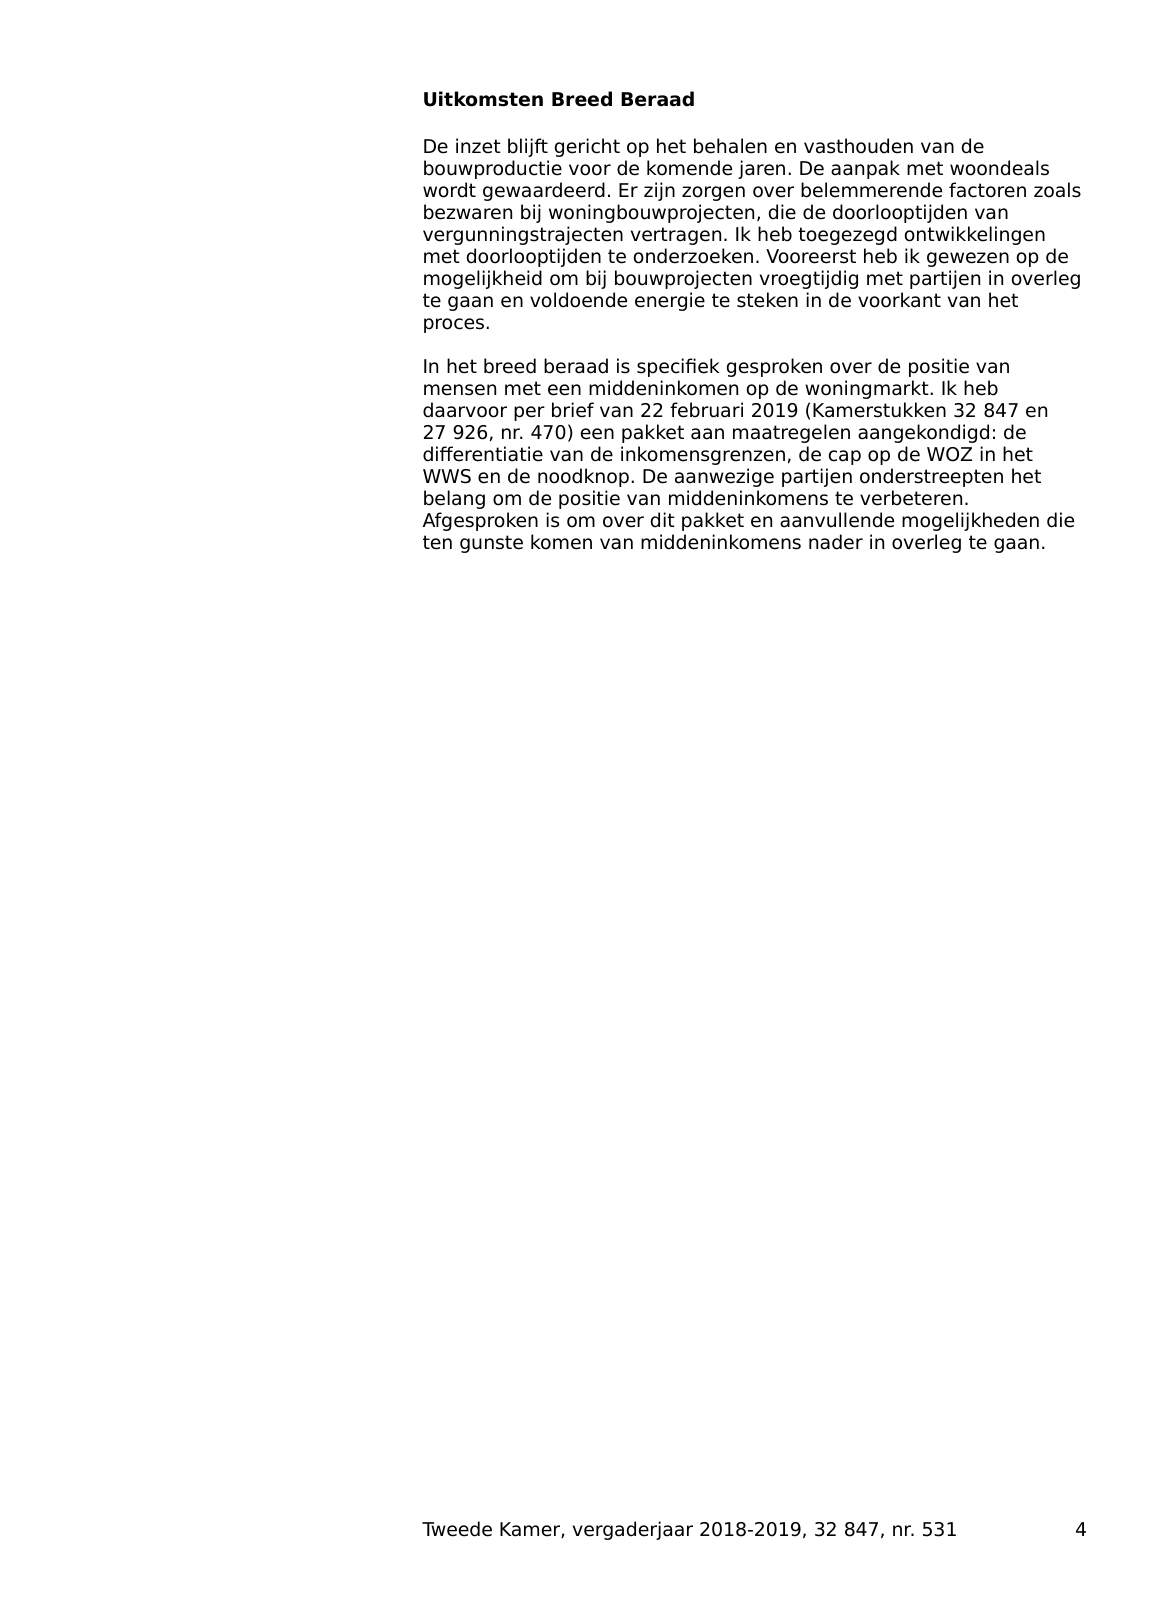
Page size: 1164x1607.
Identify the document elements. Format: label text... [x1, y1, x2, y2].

text In het breed beraad is specifiek gesproken over de positie van mensen met een middeninkomen op de woningmarkt. Ik heb daarvoor per brief van 22 februari 2019 (Kamerstukken 32 847 en 27 926, nr. 470) een pakket aan maatregelen aangekondigd: de differentiatie van de inkomensgrenzen, de cap op de WOZ in het WWS en de noodknop. De aanwezige partijen onderstreepten het belang om de positie van middeninkomens te verbeteren. Afgesproken is om over dit pakket en aanvullende mogelijkheden die ten gunste komen van middeninkomens nader in overleg te gaan. [422, 356, 1087, 554]
text De inzet blijft gericht op het behalen en vasthouden van de bouwproductie voor de komende jaren. De aanpak met woondeals wordt gewaardeerd. Er zijn zorgen over belemmerende factoren zoals bezwaren bij woningbouwprojecten, die de doorlooptijden van vergunningstrajecten vertragen. Ik heb toegezegd ontwikkelingen met doorlooptijden te onderzoeken. Vooreerst heb ik gewezen op de mogelijkheid om bij bouwprojecten vroegtijdig met partijen in overleg te gaan en voldoende energie te steken in de voorkant van het proces. [422, 136, 1087, 334]
subtitle Uitkomsten Breed Beraad [77, 89, 1087, 111]
